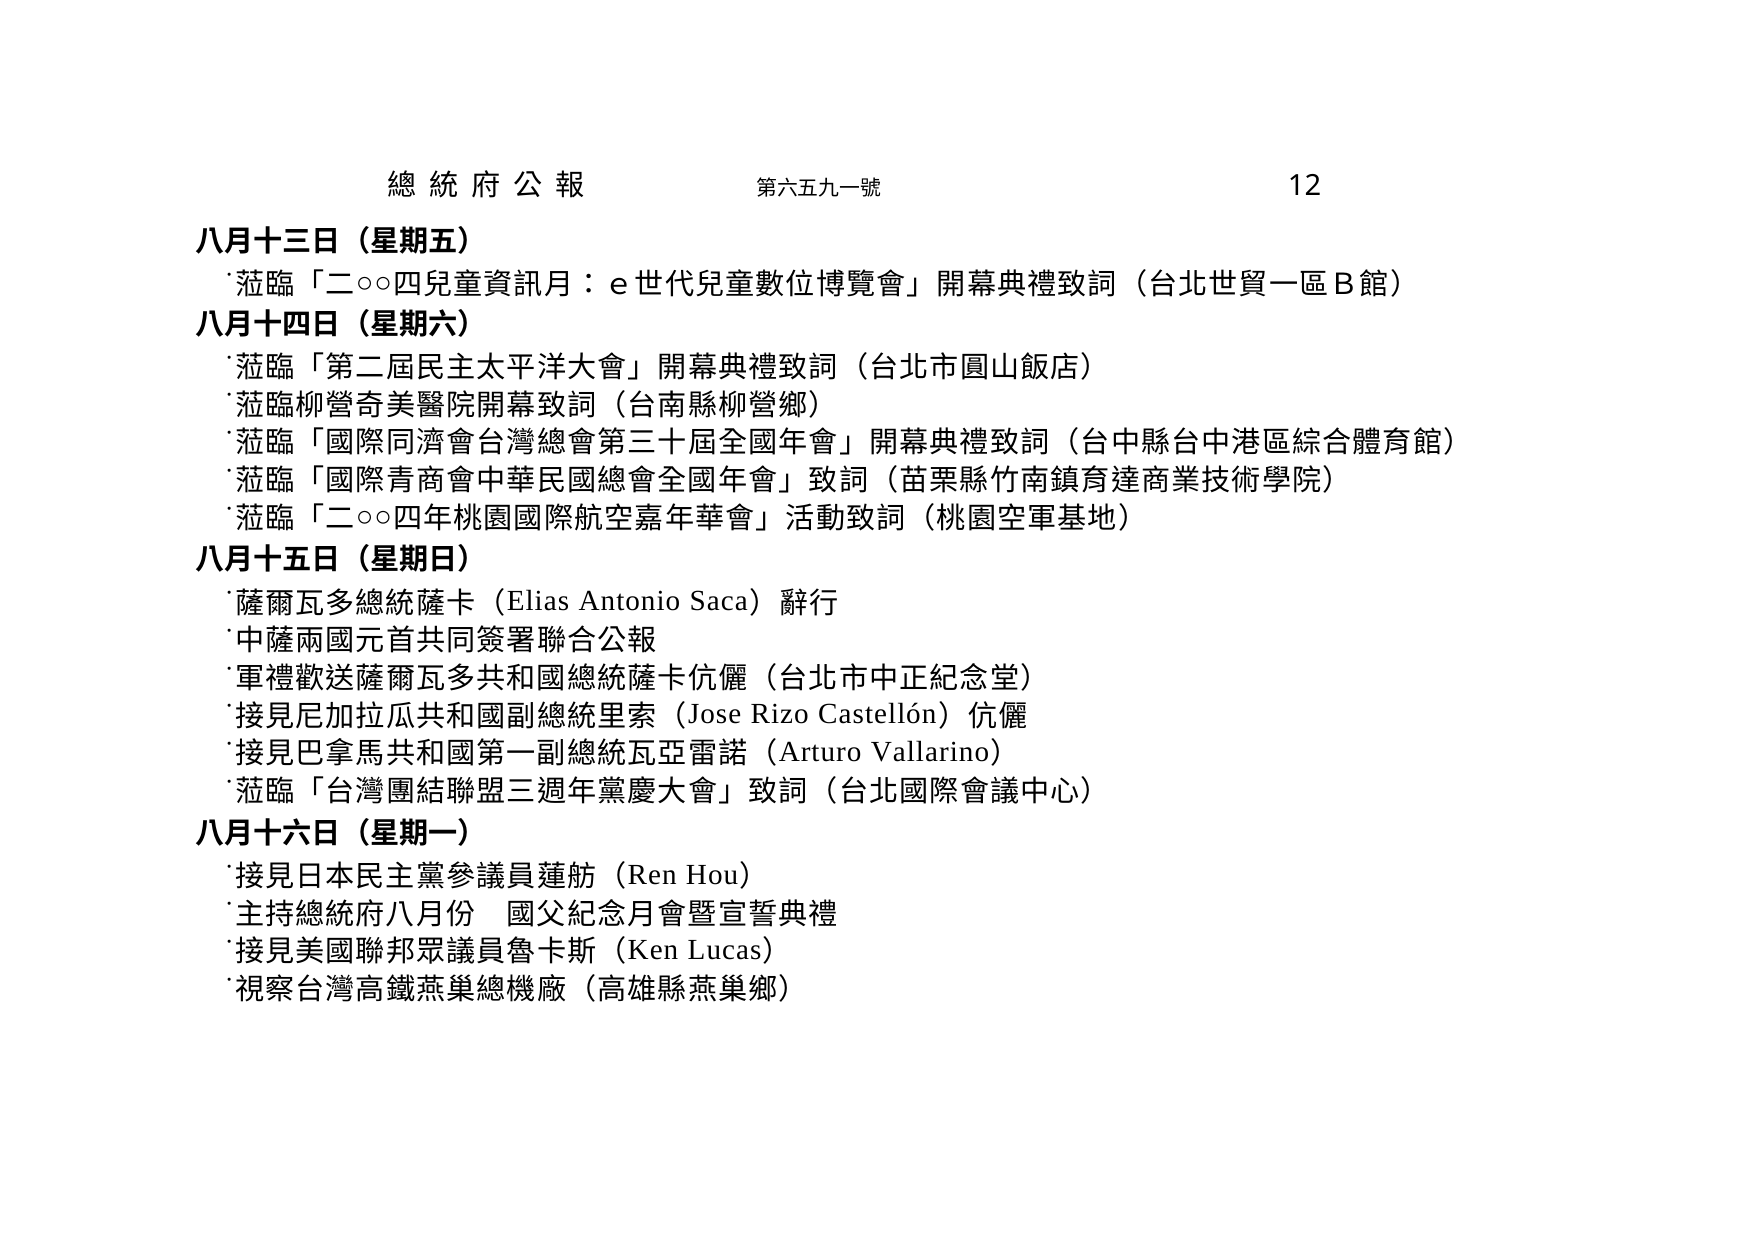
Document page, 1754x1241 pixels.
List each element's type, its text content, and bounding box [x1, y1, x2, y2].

text ˙接見巴拿馬共和國第一副總統瓦亞雷諾（Arturo Vallarino） [224, 732, 1559, 770]
text ˙蒞臨「國際同濟會台灣總會第三十屆全國年會」開幕典禮致詞（台中縣台中港區綜合體育館） [224, 421, 1559, 459]
text ˙主持總統府八月份 國父紀念月會暨宣誓典禮 [224, 892, 1559, 930]
text 八月十五日（星期日） [195, 538, 1559, 578]
text ˙接見尼加拉瓜共和國副總統里索（Jose Rizo Castellón）伉儷 [224, 694, 1559, 732]
text ˙視察台灣高鐵燕巢總機廠（高雄縣燕巢鄉） [224, 968, 1559, 1006]
text ˙蒞臨「台灣團結聯盟三週年黨慶大會」致詞（台北國際會議中心） [224, 770, 1559, 808]
text ˙蒞臨「二○○四年桃園國際航空嘉年華會」活動致詞（桃園空軍基地） [224, 497, 1559, 534]
text ˙中薩兩國元首共同簽署聯合公報 [224, 619, 1559, 657]
text ˙軍禮歡送薩爾瓦多共和國總統薩卡伉儷（台北市中正紀念堂） [224, 657, 1559, 694]
text ˙蒞臨柳營奇美醫院開幕致詞（台南縣柳營鄉） [224, 383, 1559, 421]
text ˙蒞臨「國際青商會中華民國總會全國年會」致詞（苗栗縣竹南鎮育達商業技術學院） [224, 459, 1559, 497]
text 八月十四日（星期六） [195, 304, 1559, 342]
text ˙蒞臨「第二屆民主太平洋大會」開幕典禮致詞（台北市圓山飯店） [224, 346, 1559, 383]
text ˙接見日本民主黨參議員蓮舫（Ren Hou） [224, 855, 1559, 892]
text ˙蒞臨「二○○四兒童資訊月：ｅ世代兒童數位博覽會」開幕典禮致詞（台北世貿一區Ｂ館） [224, 263, 1559, 301]
text ˙接見美國聯邦眾議員魯卡斯（Ken Lucas） [224, 930, 1559, 968]
text 八月十三日（星期五） [195, 221, 1559, 259]
text 八月十六日（星期一） [195, 811, 1559, 851]
text ˙薩爾瓦多總統薩卡（Elias Antonio Saca）辭行 [224, 581, 1559, 619]
